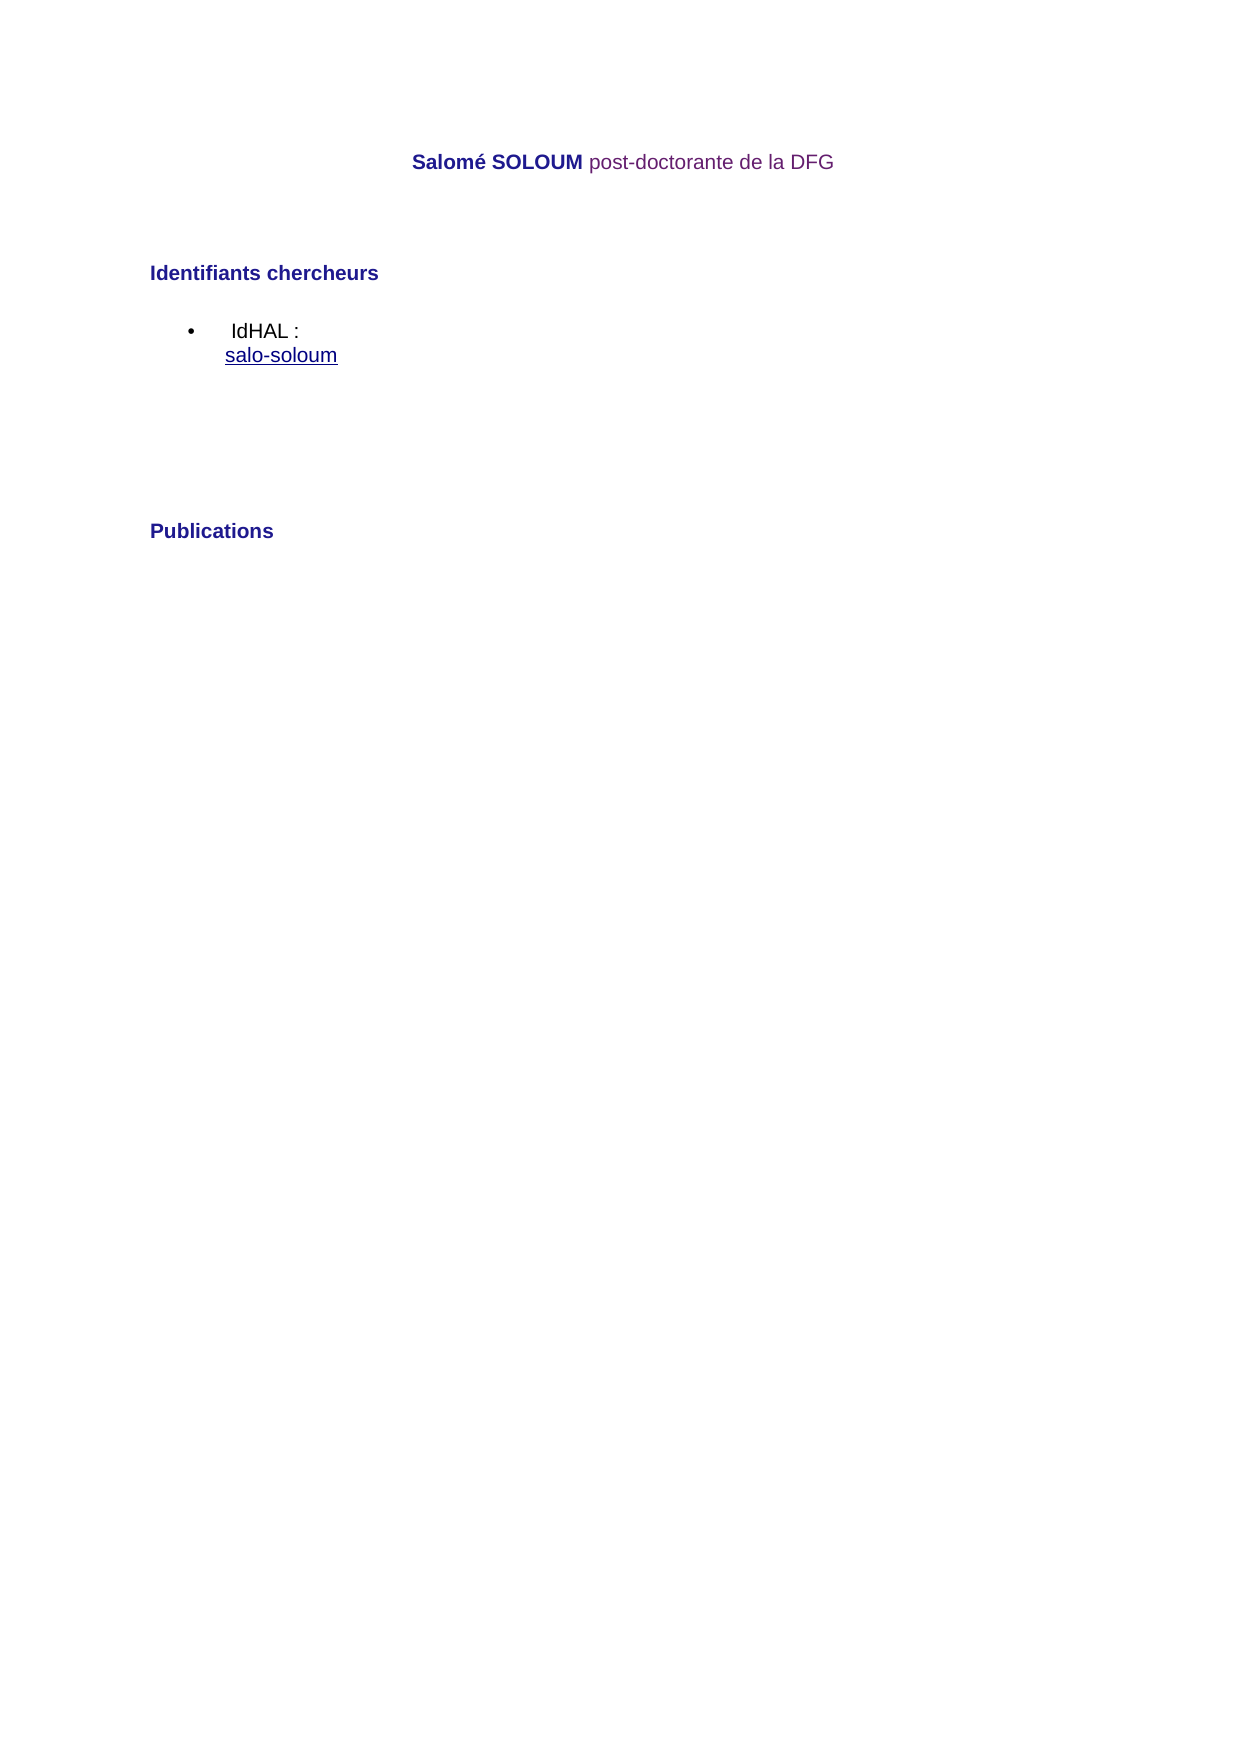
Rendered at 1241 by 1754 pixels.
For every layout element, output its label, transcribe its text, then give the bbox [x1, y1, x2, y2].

list IdHAL : [187, 319, 1090, 343]
list salo-soloum [187, 343, 1090, 367]
subtitle Salomé SOLOUM post-doctorante de la DFG [150, 150, 1090, 174]
subtitle Publications [150, 519, 1090, 543]
subtitle Identifiants chercheurs [150, 260, 1090, 284]
